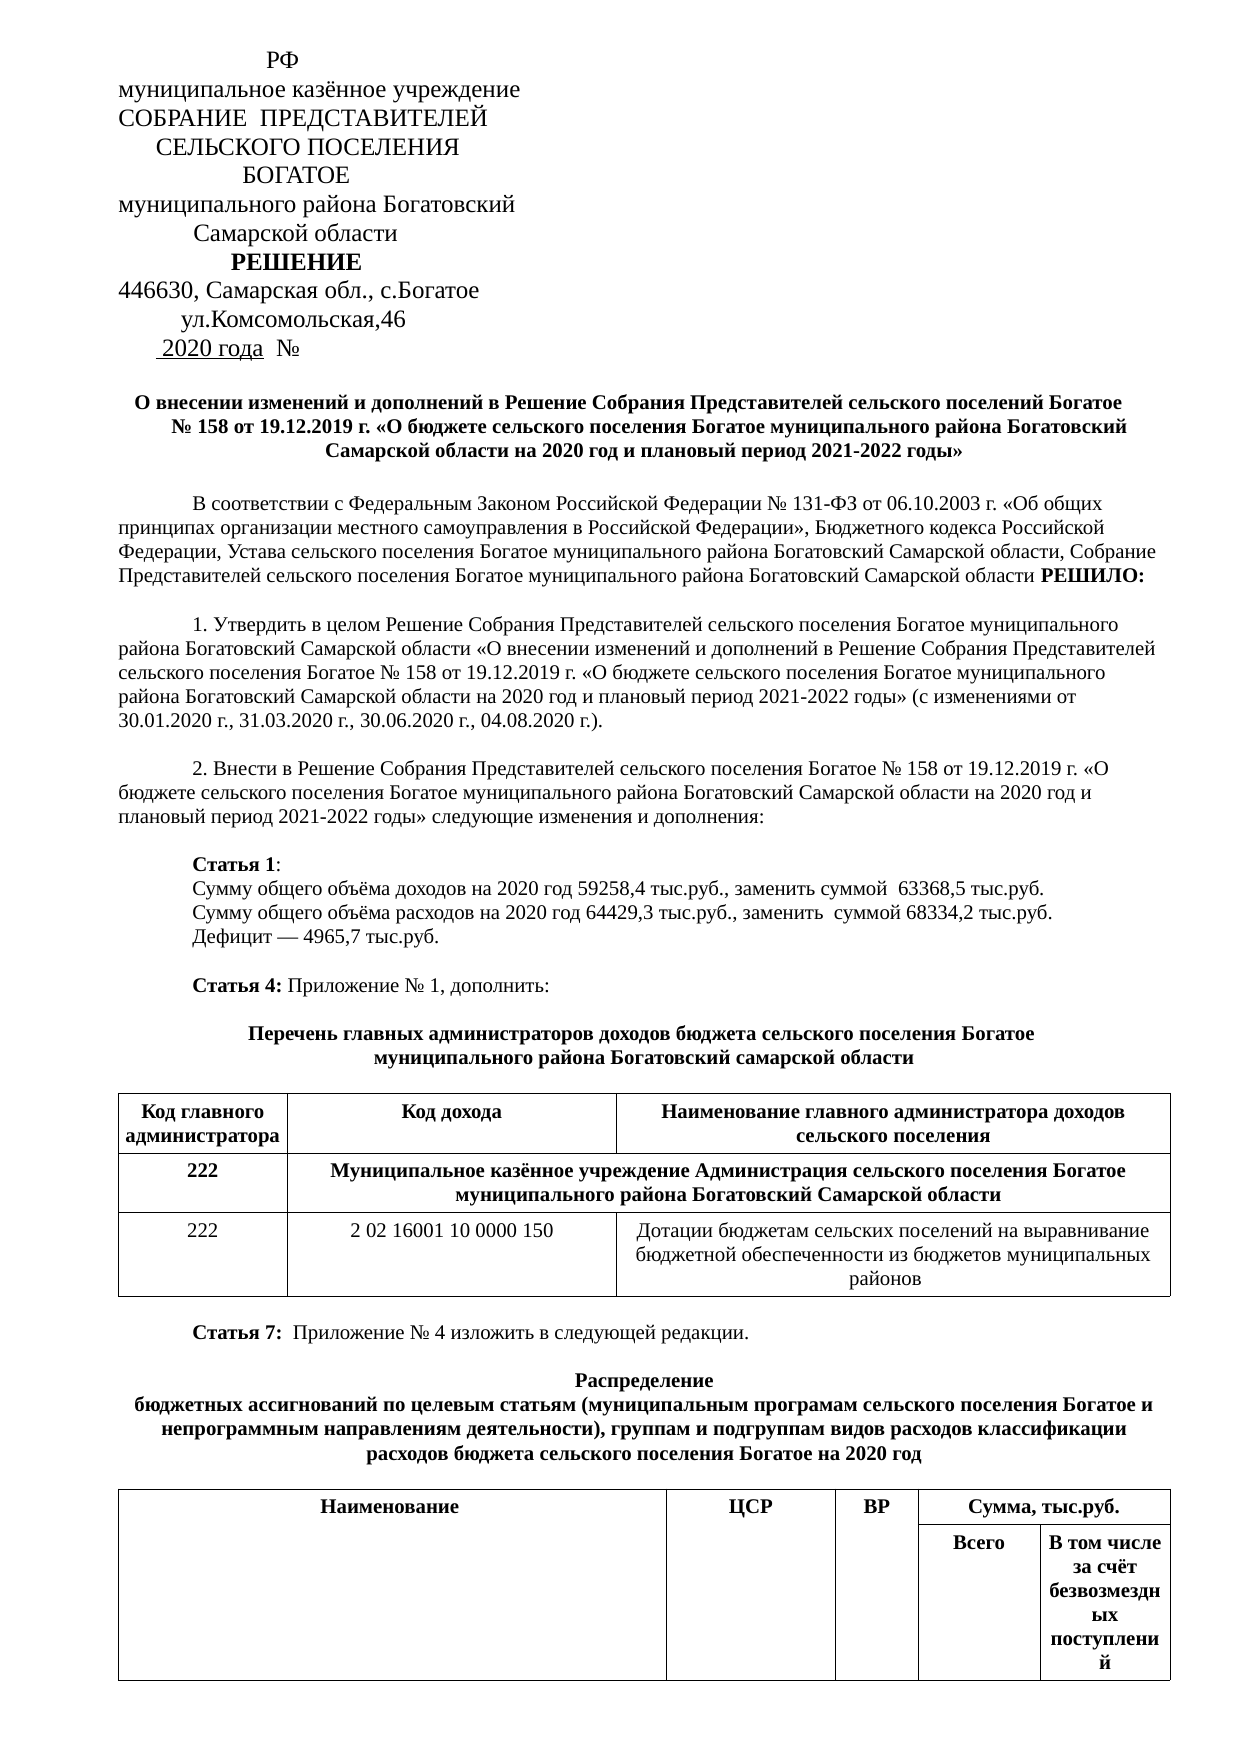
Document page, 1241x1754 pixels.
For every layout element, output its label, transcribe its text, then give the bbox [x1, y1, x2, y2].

table_cell Муниципальное казённое учреждение Администрация сельского поселения Богатое муниципального района Богатовский Самарской области [288, 1154, 1170, 1212]
text Статья 1: [118, 852, 1170, 876]
text СЕЛЬСКОГО ПОСЕЛЕНИЯ [118, 132, 1170, 160]
table_cell В том числе за счёт безвозмездных поступлений [1041, 1525, 1170, 1680]
table_header Наименование главного администратора доходов сельского поселения [617, 1094, 1170, 1152]
text 1. Утвердить в целом Решение Собрания Представителей сельского поселения Богатое муниципального района Богатовский Самарской области «О внесении изменений и дополнений в Решение Собрания Представителей сельского поселения Богатое № 158 от 19.12.2019 г. «О бюджете сельского поселения Богатое муниципального района Богатовский Самарской области на 2020 год и плановый период 2021-2022 годы» (с изменениями от 30.01.2020 г., 31.03.2020 г., 30.06.2020 г., 04.08.2020 г.). [118, 612, 1170, 732]
table_cell 222 [119, 1154, 287, 1212]
text Статья 7: Приложение № 4 изложить в следующей редакции. [118, 1320, 1170, 1344]
table_header Код дохода [288, 1094, 616, 1152]
table_header ВР [836, 1490, 918, 1680]
text РЕШЕНИЕ [118, 247, 1170, 275]
table_header Наименование [119, 1490, 666, 1680]
text Статья 4: Приложение № 1, дополнить: [118, 972, 1170, 997]
text Распределение [118, 1368, 1170, 1392]
text бюджетных ассигнований по целевым статьям (муниципальным програмам сельского поселения Богатое и непрограммным направлениям деятельности), группам и подгруппам видов расходов классификации расходов бюджета сельского поселения Богатое на 2020 год [118, 1392, 1170, 1464]
text Самарской области [118, 218, 1170, 247]
text Сумму общего объёма расходов на 2020 год 64429,3 тыс.руб., заменить суммой 68334,2 тыс.руб. [118, 900, 1170, 924]
text СОБРАНИЕ ПРЕДСТАВИТЕЛЕЙ [118, 103, 1170, 132]
table_cell Дотации бюджетам сельских поселений на выравнивание бюджетной обеспеченности из бюджетов муниципальных районов [617, 1213, 1170, 1296]
text 2. Внести в Решение Собрания Представителей сельского поселения Богатое № 158 от 19.12.2019 г. «О бюджете сельского поселения Богатое муниципального района Богатовский Самарской области на 2020 год и плановый период 2021-2022 годы» следующие изменения и дополнения: [118, 756, 1170, 828]
text Дефицит — 4965,7 тыс.руб. [118, 924, 1170, 948]
table_header Сумма, тыс.руб. [919, 1490, 1170, 1524]
table_header Код главного администратора [119, 1094, 287, 1152]
text № 158 от 19.12.2019 г. «О бюджете сельского поселения Богатое муниципального района Богатовский Самарской области на 2020 год и плановый период 2021-2022 годы» [118, 414, 1170, 462]
table_cell 222 [119, 1213, 287, 1296]
text Перечень главных администраторов доходов бюджета сельского поселения Богатое [118, 1021, 1170, 1045]
text В соответствии с Федеральным Законом Российской Федерации № 131-ФЗ от 06.10.2003 г. «Об общих принципах организации местного самоуправления в Российской Федерации», Бюджетного кодекса Российской Федерации, Устава сельского поселения Богатое муниципального района Богатовский Самарской области, Собрание Представителей сельского поселения Богатое муниципального района Богатовский Самарской области РЕШИЛО: [118, 491, 1170, 587]
table_cell Всего [919, 1525, 1040, 1680]
text 446630, Самарская обл., с.Богатое [118, 275, 1170, 304]
text муниципального района Богатовский [118, 189, 1170, 218]
text муниципальное казённое учреждение [118, 74, 1170, 103]
text 2020 года № [118, 333, 1170, 362]
table_header ЦСР [667, 1490, 835, 1680]
text РФ [118, 45, 1170, 74]
text Сумму общего объёма доходов на 2020 год 59258,4 тыс.руб., заменить суммой 63368,5 тыс.руб. [118, 876, 1170, 900]
text ул.Комсомольская,46 [118, 304, 1170, 333]
text О внесении изменений и дополнений в Решение Собрания Представителей сельского поселений Богатое [118, 390, 1170, 414]
text БОГАТОЕ [118, 160, 1170, 189]
text муниципального района Богатовский самарской области [118, 1045, 1170, 1069]
table_cell 2 02 16001 10 0000 150 [288, 1213, 616, 1296]
